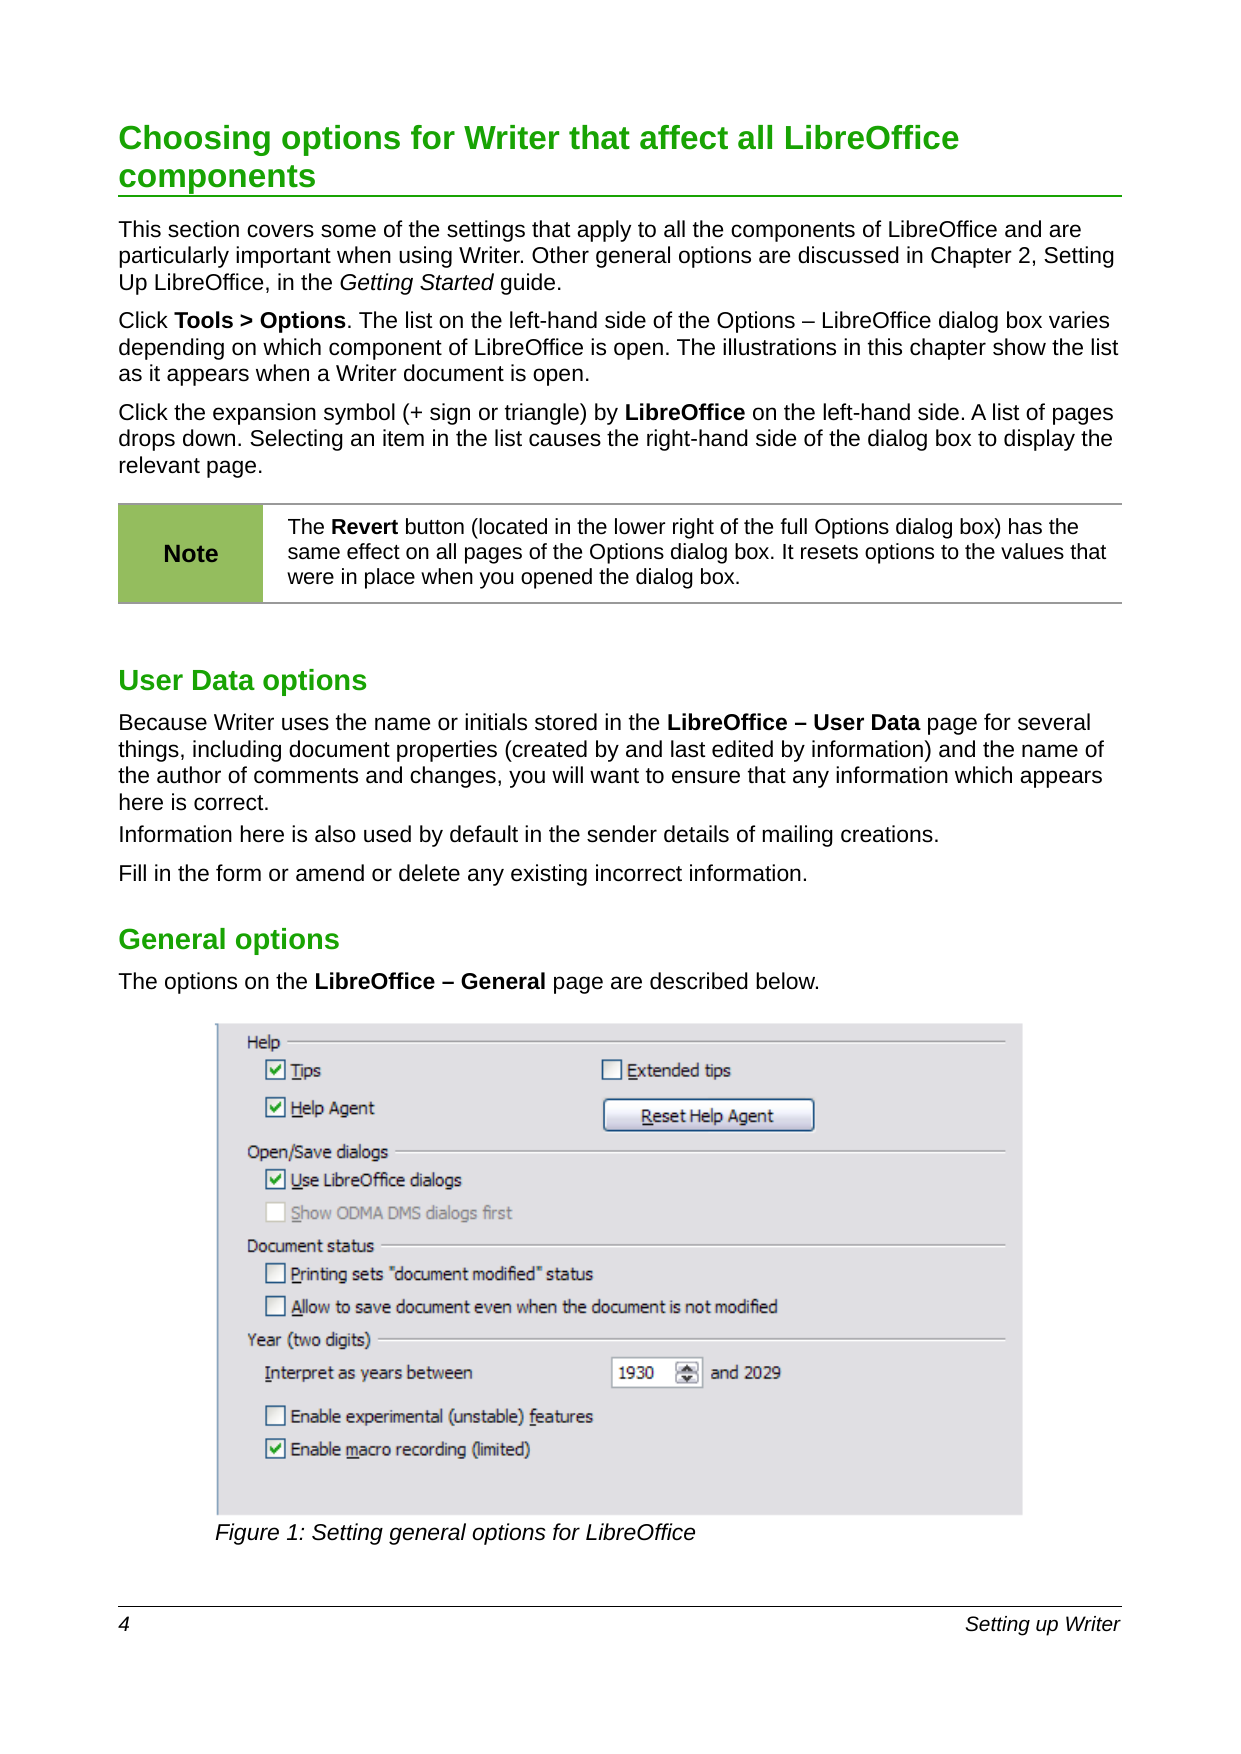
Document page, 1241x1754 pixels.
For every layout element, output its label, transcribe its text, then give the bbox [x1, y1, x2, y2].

subtitle General options [118, 922, 1122, 956]
table_header Note [118, 505, 263, 602]
subtitle User Data options [118, 663, 1122, 697]
list Because Writer uses the name or initials stored in the LibreOffice – User Data page for several things, including document properties (created by and last edited by information) and the name of the author of comments and changes, you will want to ensure that any information which appears here is correct. [118, 709, 1122, 815]
text The options on the LibreOffice – General page are described below. [118, 968, 1122, 994]
text This section covers some of the settings that apply to all the components of LibreOffice and are particularly important when using Writer. Other general options are discussed in Chapter 2, Setting Up LibreOffice, in the Getting Started guide. [118, 216, 1122, 295]
subtitle Choosing options for Writer that affect all LibreOffice components [118, 118, 1122, 195]
picture [214, 1019, 1026, 1520]
text Click Tools > Options. The list on the left-hand side of the Options – LibreOffice dialog box varies depending on which component of LibreOffice is open. The illustrations in this chapter show the list as it appears when a Writer document is open. [118, 307, 1122, 387]
text Click the expansion symbol (+ sign or triangle) by LibreOffice on the left-hand side. A list of pages drops down. Selecting an item in the list causes the right-hand side of the dialog box to display the relevant page. [118, 399, 1122, 478]
text Fill in the form or amend or delete any existing incorrect information. [118, 860, 1122, 886]
text Information here is also used by default in the sender details of mailing creations. [118, 821, 1122, 848]
text Figure 1: Setting general options for LibreOffice [215, 1520, 1026, 1546]
table_header The Revert button (located in the lower right of the full Options dialog box) has the same effect on all pages of the Options dialog box. It resets options to the values that were in place when you opened the dialog box. [264, 505, 1122, 602]
